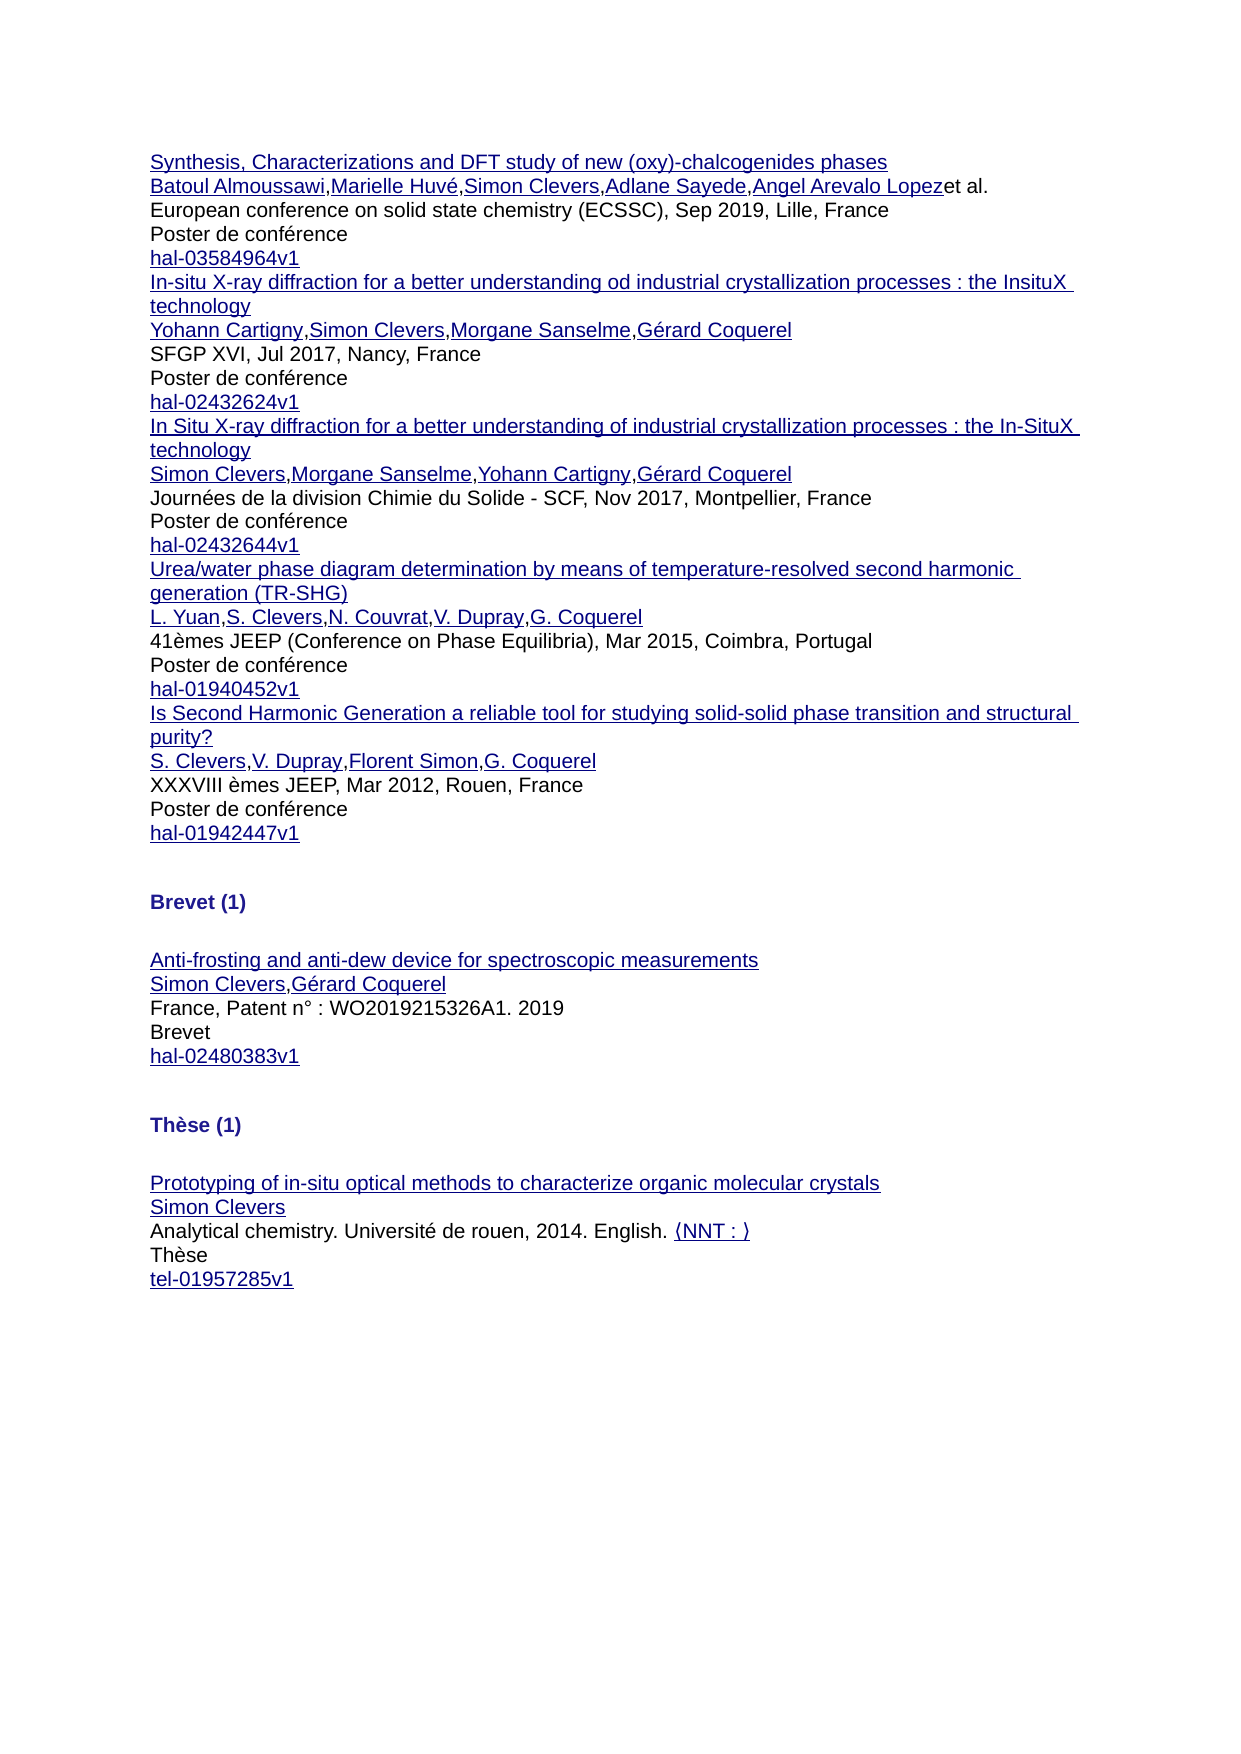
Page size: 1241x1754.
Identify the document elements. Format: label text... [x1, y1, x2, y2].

table_header Prototyping of in-situ optical methods to characterize organic molecular crystals Simon Clevers Analytical chemistry. Université de rouen, 2014. English. ⟨NNT : ⟩ Thèse tel-01957285v1 [150, 1171, 1090, 1291]
table_cell In Situ X-ray diffraction for a better understanding of industrial crystallization processes : the In-SituX technology Simon Clevers,Morgane Sanselme,Yohann Cartigny,Gérard Coquerel Journées de la division Chimie du Solide - SCF, Nov 2017, Montpellier, France Poster de conférence hal-02432644v1 [150, 414, 1090, 557]
table_cell Urea/water phase diagram determination by means of temperature-resolved second harmonic generation (TR-SHG) L. Yuan,S. Clevers,N. Couvrat,V. Dupray,G. Coquerel 41èmes JEEP (Conference on Phase Equilibria), Mar 2015, Coimbra, Portugal Poster de conférence hal-01940452v1 [150, 557, 1090, 701]
table_cell Synthesis, Characterizations and DFT study of new (oxy)-chalcogenides phases Batoul Almoussawi,Marielle Huvé,Simon Clevers,Adlane Sayede,Angel Arevalo Lopezet al. European conference on solid state chemistry (ECSSC), Sep 2019, Lille, France Poster de conférence hal-03584964v1 [150, 150, 1090, 270]
subtitle Thèse (1) [150, 1112, 1090, 1136]
table_header Anti-frosting and anti-dew device for spectroscopic measurements Simon Clevers,Gérard Coquerel France, Patent n° : WO2019215326A1. 2019 Brevet hal-02480383v1 [150, 948, 1090, 1068]
table_cell Is Second Harmonic Generation a reliable tool for studying solid-solid phase transition and structural purity? S. Clevers,V. Dupray,Florent Simon,G. Coquerel XXXVIII èmes JEEP, Mar 2012, Rouen, France Poster de conférence hal-01942447v1 [150, 701, 1090, 845]
subtitle Brevet (1) [150, 889, 1090, 913]
table_cell In-situ X-ray diffraction for a better understanding od industrial crystallization processes : the InsituX technology Yohann Cartigny,Simon Clevers,Morgane Sanselme,Gérard Coquerel SFGP XVI, Jul 2017, Nancy, France Poster de conférence hal-02432624v1 [150, 270, 1090, 413]
